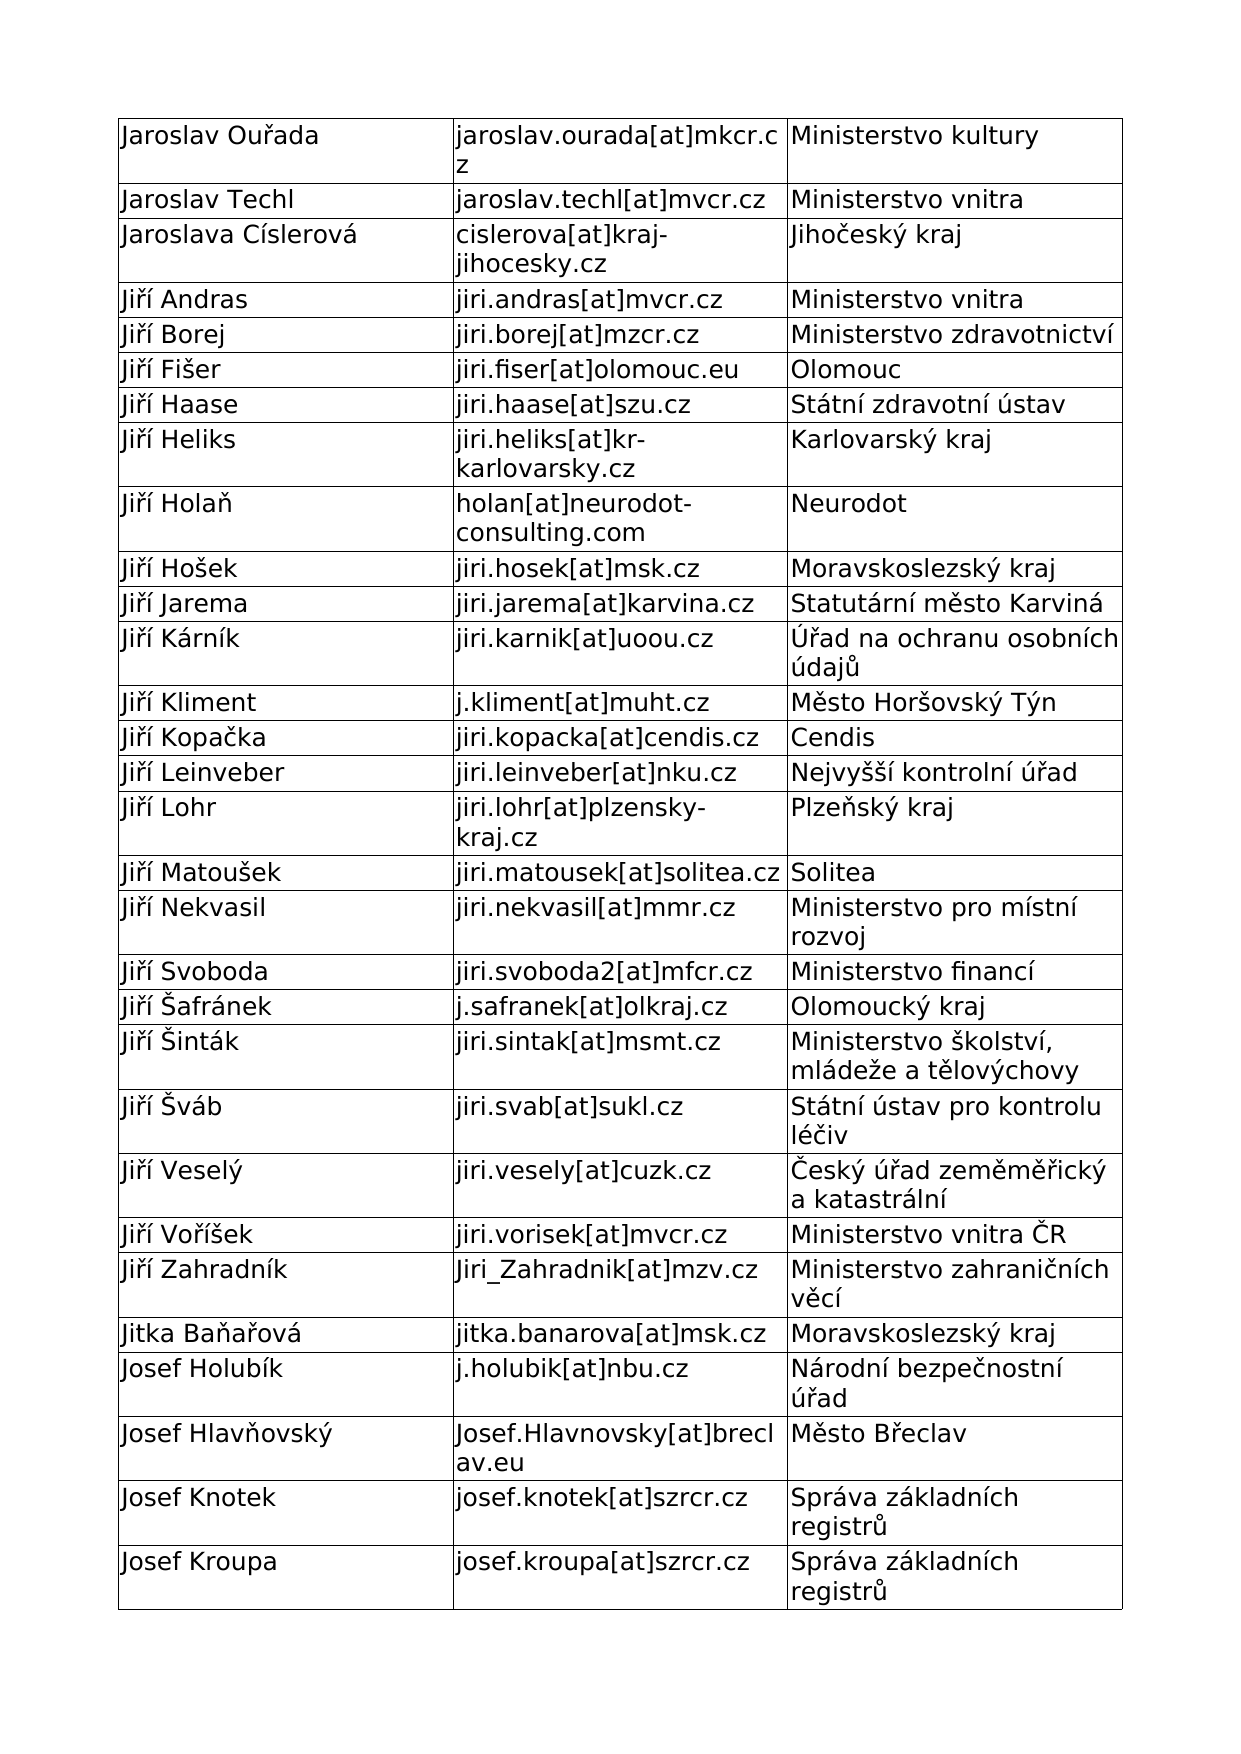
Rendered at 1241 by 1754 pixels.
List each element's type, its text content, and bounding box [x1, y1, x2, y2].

table_cell j.safranek[at]olkraj.cz [454, 990, 787, 1024]
table_cell Jiří Kliment [119, 686, 453, 720]
table_cell jaroslav.ourada[at]mkcr.cz [454, 119, 787, 182]
table_cell jiri.karnik[at]uoou.cz [454, 622, 787, 685]
table_cell Jiří Andras [119, 283, 453, 317]
table_cell Jiří Kopačka [119, 721, 453, 755]
table_cell jiri.svoboda2[at]mfcr.cz [454, 955, 787, 989]
table_cell Ministerstvo zahraničních věcí [788, 1253, 1122, 1317]
table_cell jiri.lohr[at]plzensky-kraj.cz [454, 792, 787, 855]
table_cell Město Horšovský Týn [788, 686, 1122, 720]
table_cell Jiří Borej [119, 318, 453, 352]
table_cell Jiří Zahradník [119, 1253, 453, 1317]
table_cell Správa základních registrů [788, 1481, 1122, 1544]
table_cell Státní zdravotní ústav [788, 388, 1122, 422]
table_cell Josef.Hlavnovsky[at]breclav.eu [454, 1417, 787, 1480]
table_cell Ministerstvo pro místní rozvoj [788, 891, 1122, 954]
table_cell Jiří Kárník [119, 622, 453, 685]
table_cell Jaroslav Techl [119, 184, 453, 217]
table_cell Olomoucký kraj [788, 990, 1122, 1024]
table_cell Ministerstvo kultury [788, 119, 1122, 182]
table_cell jiri.sintak[at]msmt.cz [454, 1025, 787, 1089]
table_cell Ministerstvo zdravotnictví [788, 318, 1122, 352]
table_cell Jiří Heliks [119, 423, 453, 486]
table_cell Jitka Baňařová [119, 1318, 453, 1352]
table_cell Národní bezpečnostní úřad [788, 1353, 1122, 1416]
table_cell Josef Knotek [119, 1481, 453, 1544]
table_cell j.kliment[at]muht.cz [454, 686, 787, 720]
table_cell Jiří Voříšek [119, 1218, 453, 1252]
table_cell Jiří Jarema [119, 587, 453, 621]
table_cell Jihočeský kraj [788, 219, 1122, 282]
table_cell jiri.jarema[at]karvina.cz [454, 587, 787, 621]
table_cell jiri.hosek[at]msk.cz [454, 552, 787, 586]
table_cell jiri.heliks[at]kr-karlovarsky.cz [454, 423, 787, 486]
table_cell jiri.haase[at]szu.cz [454, 388, 787, 422]
table_cell Ministerstvo vnitra [788, 283, 1122, 317]
table_cell jiri.leinveber[at]nku.cz [454, 756, 787, 791]
table_cell jaroslav.techl[at]mvcr.cz [454, 184, 787, 217]
table_cell Jiří Haase [119, 388, 453, 422]
table_cell Ministerstvo financí [788, 955, 1122, 989]
table_cell Jiří Nekvasil [119, 891, 453, 954]
table_cell Jaroslava Císlerová [119, 219, 453, 282]
table_cell Plzeňský kraj [788, 792, 1122, 855]
table_cell Jiří Lohr [119, 792, 453, 855]
table_cell j.holubik[at]nbu.cz [454, 1353, 787, 1416]
table_cell josef.knotek[at]szrcr.cz [454, 1481, 787, 1544]
table_cell Správa základních registrů [788, 1546, 1122, 1609]
table_cell Josef Kroupa [119, 1546, 453, 1609]
table_cell Moravskoslezský kraj [788, 552, 1122, 586]
table_cell Jiří Fišer [119, 353, 453, 387]
table_cell Český úřad zeměměřický a katastrální [788, 1154, 1122, 1217]
table_cell jiri.matousek[at]solitea.cz [454, 856, 787, 890]
table_cell Státní ústav pro kontrolu léčiv [788, 1090, 1122, 1153]
table_cell jiri.vorisek[at]mvcr.cz [454, 1218, 787, 1252]
table_cell jiri.kopacka[at]cendis.cz [454, 721, 787, 755]
table_cell jiri.vesely[at]cuzk.cz [454, 1154, 787, 1217]
table_cell Jiří Hošek [119, 552, 453, 586]
table_cell Ministerstvo vnitra ČR [788, 1218, 1122, 1252]
table_cell Jiří Leinveber [119, 756, 453, 791]
table_cell Jiří Šváb [119, 1090, 453, 1153]
table_cell Cendis [788, 721, 1122, 755]
table_cell Jiří Šafránek [119, 990, 453, 1024]
table_cell Josef Hlavňovský [119, 1417, 453, 1480]
table_cell Jiří Holaň [119, 487, 453, 551]
table_cell jiri.nekvasil[at]mmr.cz [454, 891, 787, 954]
table_cell Solitea [788, 856, 1122, 890]
table_cell jiri.fiser[at]olomouc.eu [454, 353, 787, 387]
table_cell Olomouc [788, 353, 1122, 387]
table_cell Moravskoslezský kraj [788, 1318, 1122, 1352]
table_cell Neurodot [788, 487, 1122, 551]
table_cell Úřad na ochranu osobních údajů [788, 622, 1122, 685]
table_cell jiri.svab[at]sukl.cz [454, 1090, 787, 1153]
table_cell Statutární město Karviná [788, 587, 1122, 621]
table_cell jiri.andras[at]mvcr.cz [454, 283, 787, 317]
table_cell jitka.banarova[at]msk.cz [454, 1318, 787, 1352]
table_cell cislerova[at]kraj-jihocesky.cz [454, 219, 787, 282]
table_cell Ministerstvo vnitra [788, 184, 1122, 217]
table_cell Ministerstvo školství, mládeže a tělovýchovy [788, 1025, 1122, 1089]
table_cell Jiří Veselý [119, 1154, 453, 1217]
table_cell Jiří Svoboda [119, 955, 453, 989]
table_cell Jiří Matoušek [119, 856, 453, 890]
table_cell Jiří Šinták [119, 1025, 453, 1089]
table_cell holan[at]neurodot-consulting.com [454, 487, 787, 551]
table_cell Jaroslav Ouřada [119, 119, 453, 182]
table_cell Josef Holubík [119, 1353, 453, 1416]
table_cell Město Břeclav [788, 1417, 1122, 1480]
table_cell josef.kroupa[at]szrcr.cz [454, 1546, 787, 1609]
table_cell Nejvyšší kontrolní úřad [788, 756, 1122, 791]
table_cell Karlovarský kraj [788, 423, 1122, 486]
table_cell jiri.borej[at]mzcr.cz [454, 318, 787, 352]
table_cell Jiri_Zahradnik[at]mzv.cz [454, 1253, 787, 1317]
